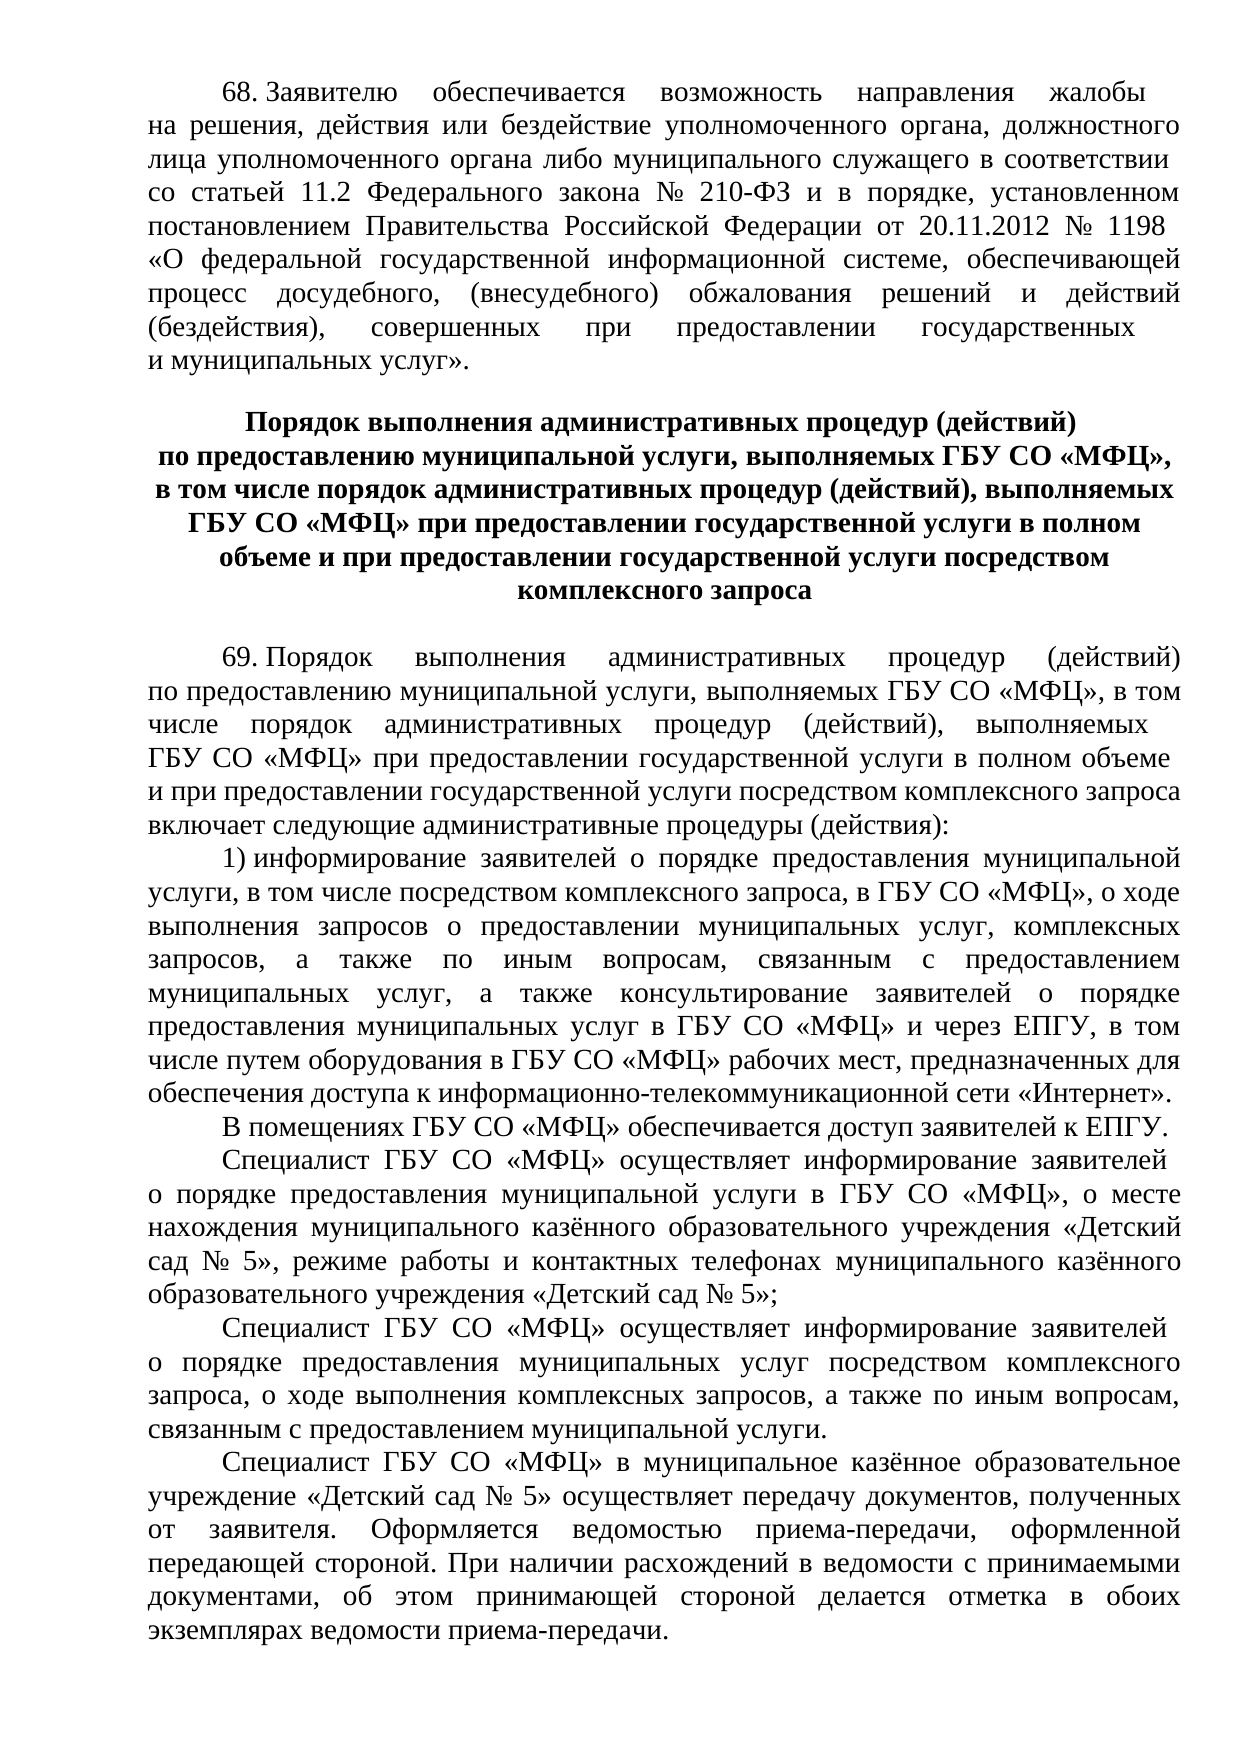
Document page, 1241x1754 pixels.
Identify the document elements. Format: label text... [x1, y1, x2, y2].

text Специалист ГБУ СО «МФЦ» в муниципальное казённое образовательное учреждение «Детский сад № 5» осуществляет передачу документов, полученных от заявителя. Оформляется ведомостью приема-передачи, оформленной передающей стороной. При наличии расхождений в ведомости с принимаемыми документами, об этом принимающей стороной делается отметка в обоих экземплярах ведомости приема-передачи. [148, 1444, 1181, 1646]
text 68. Заявителю обеспечивается возможность направления жалобы на решения, действия или бездействие уполномоченного органа, должностного лица уполномоченного органа либо муниципального служащего в соответствии со статьей 11.2 Федерального закона № 210-ФЗ и в порядке, установленном постановлением Правительства Российской Федерации от 20.11.2012 № 1198 «О федеральной государственной информационной системе, обеспечивающей процесс досудебного, (внесудебного) обжалования решений и действий (бездействия), совершенных при предоставлении государственных и муниципальных услуг». [148, 74, 1181, 376]
text В помещениях ГБУ СО «МФЦ» обеспечивается доступ заявителей к ЕПГУ. [148, 1109, 1181, 1142]
text Специалист ГБУ СО «МФЦ» осуществляет информирование заявителей о порядке предоставления муниципальных услуг посредством комплексного запроса, о ходе выполнения комплексных запросов, а также по иным вопросам, связанным с предоставлением муниципальной услуги. [148, 1310, 1181, 1444]
text 1) информирование заявителей о порядке предоставления муниципальной услуги, в том числе посредством комплексного запроса, в ГБУ СО «МФЦ», о ходе выполнения запросов о предоставлении муниципальных услуг, комплексных запросов, а также по иным вопросам, связанным с предоставлением муниципальных услуг, а также консультирование заявителей о порядке предоставления муниципальных услуг в ГБУ СО «МФЦ» и через ЕПГУ, в том числе путем оборудования в ГБУ СО «МФЦ» рабочих мест, предназначенных для обеспечения доступа к информационно-телекоммуникационной сети «Интернет». [148, 841, 1181, 1109]
text 69. Порядок выполнения административных процедур (действий) по предоставлению муниципальной услуги, выполняемых ГБУ СО «МФЦ», в том числе порядок административных процедур (действий), выполняемых ГБУ СО «МФЦ» при предоставлении государственной услуги в полном объеме и при предоставлении государственной услуги посредством комплексного запроса включает следующие административные процедуры (действия): [148, 639, 1181, 841]
text Специалист ГБУ СО «МФЦ» осуществляет информирование заявителей о порядке предоставления муниципальной услуги в ГБУ СО «МФЦ», о месте нахождения муниципального казённого образовательного учреждения «Детский сад № 5», режиме работы и контактных телефонах муниципального казённого образовательного учреждения «Детский сад № 5»; [148, 1142, 1181, 1310]
text Порядок выполнения административных процедур (действий) по предоставлению муниципальной услуги, выполняемых ГБУ СО «МФЦ», в том числе порядок административных процедур (действий), выполняемых ГБУ СО «МФЦ» при предоставлении государственной услуги в полном объеме и при предоставлении государственной услуги посредством комплексного запроса [148, 404, 1181, 606]
